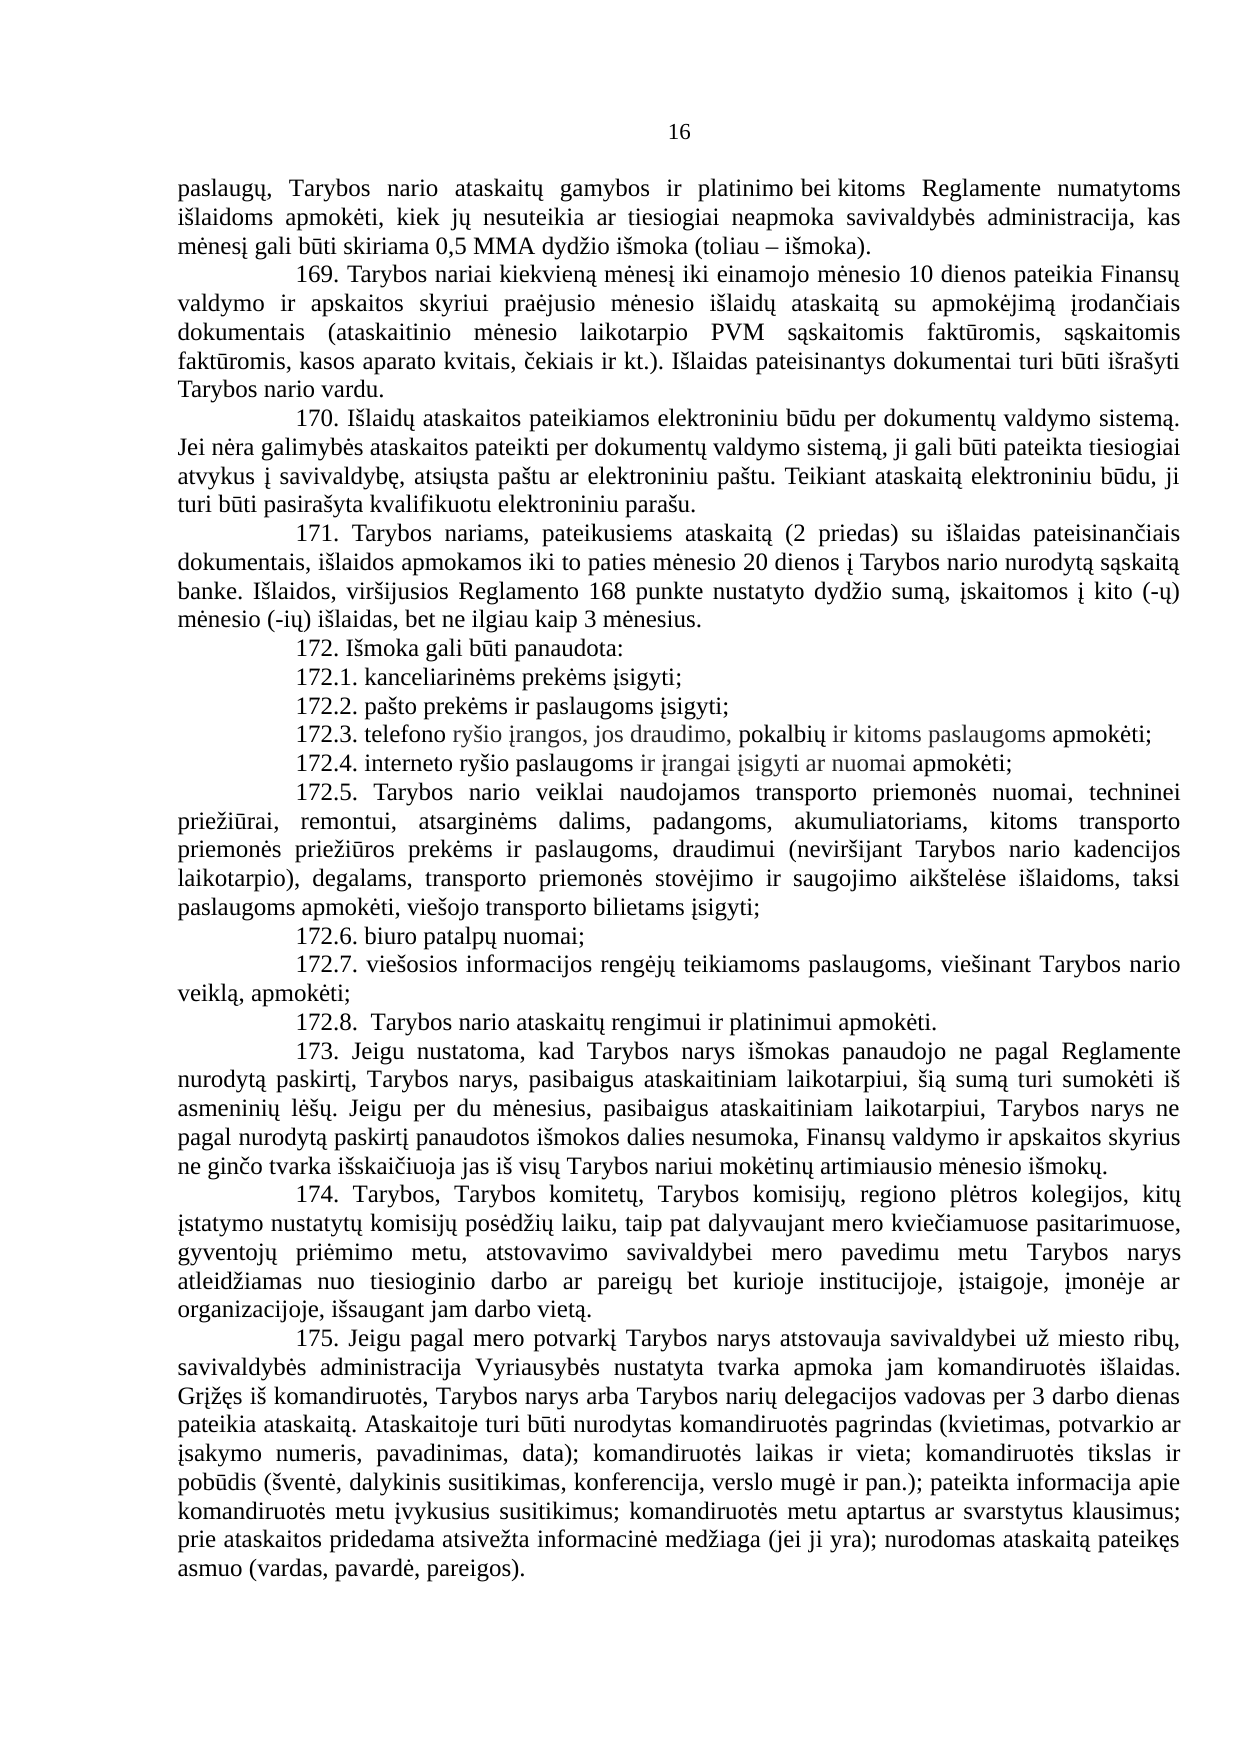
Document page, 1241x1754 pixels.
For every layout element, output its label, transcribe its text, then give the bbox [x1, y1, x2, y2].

text 172.1. kanceliarinėms prekėms įsigyti; [177, 662, 1181, 691]
text 169. Tarybos nariai kiekvieną mėnesį iki einamojo mėnesio 10 dienos pateikia Finansų valdymo ir apskaitos skyriui praėjusio mėnesio išlaidų ataskaitą su apmokėjimą įrodančiais dokumentais (ataskaitinio mėnesio laikotarpio PVM sąskaitomis faktūromis, sąskaitomis faktūromis, kasos aparato kvitais, čekiais ir kt.). Išlaidas pateisinantys dokumentai turi būti išrašyti Tarybos nario vardu. [177, 259, 1181, 403]
text 172.7. viešosios informacijos rengėjų teikiamoms paslaugoms, viešinant Tarybos nario veiklą, apmokėti; [177, 949, 1181, 1007]
text 174. Tarybos, Tarybos komitetų, Tarybos komisijų, regiono plėtros kolegijos, kitų įstatymo nustatytų komisijų posėdžių laiku, taip pat dalyvaujant mero kviečiamuose pasitarimuose, gyventojų priėmimo metu, atstovavimo savivaldybei mero pavedimu metu Tarybos narys atleidžiamas nuo tiesioginio darbo ar pareigų bet kurioje institucijoje, įstaigoje, įmonėje ar organizacijoje, išsaugant jam darbo vietą. [177, 1179, 1181, 1323]
text 172.5. Tarybos nario veiklai naudojamos transporto priemonės nuomai, techninei priežiūrai, remontui, atsarginėms dalims, padangoms, akumuliatoriams, kitoms transporto priemonės priežiūros prekėms ir paslaugoms, draudimui (neviršijant Tarybos nario kadencijos laikotarpio), degalams, transporto priemonės stovėjimo ir saugojimo aikštelėse išlaidoms, taksi paslaugoms apmokėti, viešojo transporto bilietams įsigyti; [177, 777, 1181, 921]
text 172.8. Tarybos nario ataskaitų rengimui ir platinimui apmokėti. [177, 1007, 1181, 1036]
text 172. Išmoka gali būti panaudota: [177, 633, 1181, 662]
text 170. Išlaidų ataskaitos pateikiamos elektroniniu būdu per dokumentų valdymo sistemą. Jei nėra galimybės ataskaitos pateikti per dokumentų valdymo sistemą, ji gali būti pateikta tiesiogiai atvykus į savivaldybę, atsiųsta paštu ar elektroniniu paštu. Teikiant ataskaitą elektroniniu būdu, ji turi būti pasirašyta kvalifikuotu elektroniniu parašu. [177, 403, 1181, 518]
text 175. Jeigu pagal mero potvarkį Tarybos narys atstovauja savivaldybei už miesto ribų, savivaldybės administracija Vyriausybės nustatyta tvarka apmoka jam komandiruotės išlaidas. Grįžęs iš komandiruotės, Tarybos narys arba Tarybos narių delegacijos vadovas per 3 darbo dienas pateikia ataskaitą. Ataskaitoje turi būti nurodytas komandiruotės pagrindas (kvietimas, potvarkio ar įsakymo numeris, pavadinimas, data); komandiruotės laikas ir vieta; komandiruotės tikslas ir pobūdis (šventė, dalykinis susitikimas, konferencija, verslo mugė ir pan.); pateikta informacija apie komandiruotės metu įvykusius susitikimus; komandiruotės metu aptartus ar svarstytus klausimus; prie ataskaitos pridedama atsivežta informacinė medžiaga (jei ji yra); nurodomas ataskaitą pateikęs asmuo (vardas, pavardė, pareigos). [177, 1323, 1181, 1582]
text 172.3. telefono ryšio įrangos, jos draudimo, pokalbių ir kitoms paslaugoms apmokėti; [177, 719, 1181, 748]
text 172.6. biuro patalpų nuomai; [177, 921, 1181, 949]
text 172.4. interneto ryšio paslaugoms ir įrangai įsigyti ar nuomai apmokėti; [177, 748, 1181, 777]
text 172.2. pašto prekėms ir paslaugoms įsigyti; [177, 691, 1181, 719]
text paslaugų, Tarybos nario ataskaitų gamybos ir platinimo bei kitoms Reglamente numatytoms išlaidoms apmokėti, kiek jų nesuteikia ar tiesiogiai neapmoka savivaldybės administracija, kas mėnesį gali būti skiriama 0,5 MMA dydžio išmoka (toliau – išmoka). [177, 173, 1181, 259]
text 173. Jeigu nustatoma, kad Tarybos narys išmokas panaudojo ne pagal Reglamente nurodytą paskirtį, Tarybos narys, pasibaigus ataskaitiniam laikotarpiui, šią sumą turi sumokėti iš asmeninių lėšų. Jeigu per du mėnesius, pasibaigus ataskaitiniam laikotarpiui, Tarybos narys ne pagal nurodytą paskirtį panaudotos išmokos dalies nesumoka, Finansų valdymo ir apskaitos skyrius ne ginčo tvarka išskaičiuoja jas iš visų Tarybos nariui mokėtinų artimiausio mėnesio išmokų. [177, 1036, 1181, 1179]
text 171. Tarybos nariams, pateikusiems ataskaitą (2 priedas) su išlaidas pateisinančiais dokumentais, išlaidos apmokamos iki to paties mėnesio 20 dienos į Tarybos nario nurodytą sąskaitą banke. Išlaidos, viršijusios Reglamento 168 punkte nustatyto dydžio sumą, įskaitomos į kito (-ų) mėnesio (-ių) išlaidas, bet ne ilgiau kaip 3 mėnesius. [177, 518, 1181, 633]
